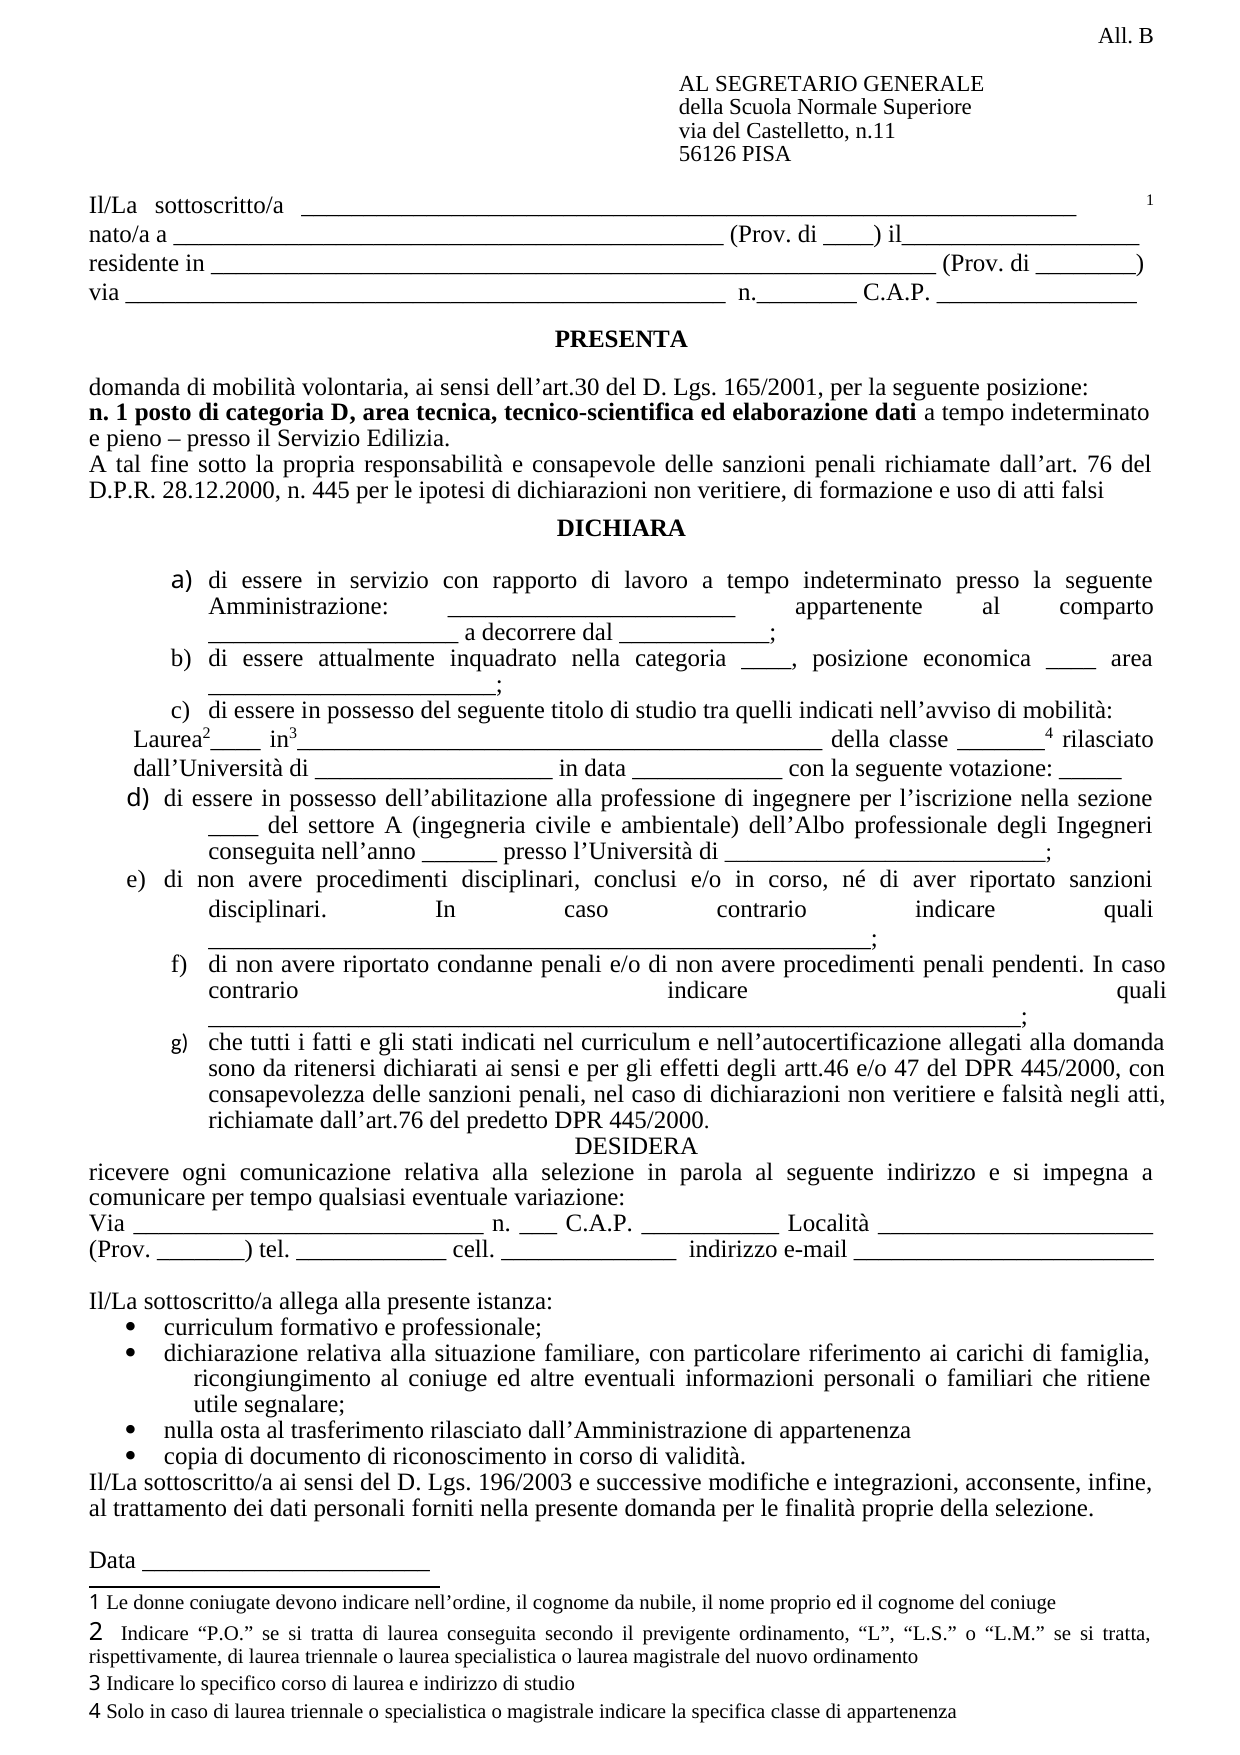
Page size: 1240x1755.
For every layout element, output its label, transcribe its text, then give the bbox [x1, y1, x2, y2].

list di essere in servizio con rapporto di lavoro a tempo indeterminato presso la seguente Amministrazione: _______________________ appartenente al comparto ____________________ a decorrere dal ____________; [171, 563, 1154, 646]
text via del Castelletto, n.11 [89, 119, 1154, 143]
text PRESENTA [89, 327, 1154, 353]
text della Scuola Normale Superiore [89, 96, 1154, 119]
text Il/La sottoscritto/a ai sensi del D. Lgs. 196/2003 e successive modifiche e integrazioni, acconsente, infine, al trattamento dei dati personali forniti nella presente domanda per le finalità proprie della selezione. [89, 1470, 1154, 1522]
text Indicare lo specifico corso di laurea e indirizzo di studio [89, 1668, 1151, 1696]
text Data _______________________ [89, 1547, 1154, 1573]
list di non avere procedimenti disciplinari, conclusi e/o in corso, né di aver riportato sanzioni disciplinari. In caso contrario indicare quali _____________________________________________________; [126, 864, 1154, 952]
text domanda di mobilità volontaria, ai sensi dell’art.30 del D. Lgs. 165/2001, per la seguente posizione: [89, 374, 1150, 400]
text DICHIARA [89, 516, 1154, 542]
text Solo in caso di laurea triennale o specialistica o magistrale indicare la specifica classe di appartenenza [89, 1696, 1151, 1724]
list che tutti i fatti e gli stati indicati nel curriculum e nell’autocertificazione allegati alla domanda sono da ritenersi dichiarati ai sensi e per gli effetti degli artt.46 e/o 47 del DPR 445/2000, con consapevolezza delle sanzioni penali, nel caso di dichiarazioni non veritiere e falsità negli atti, richiamate dall’art.76 del predetto DPR 445/2000. [171, 1030, 1167, 1134]
list curriculum formativo e professionale; [126, 1315, 1154, 1341]
text n. 1 posto di categoria D, area tecnica, tecnico-scientifica ed elaborazione dati a tempo indeterminato e pieno – presso il Servizio Edilizia. [89, 400, 1150, 452]
text 56126 PISA [89, 143, 1154, 167]
list di essere in possesso del seguente titolo di studio tra quelli indicati nell’avviso di mobilità: [171, 698, 1154, 724]
text Via ____________________________ n. ___ C.A.P. ___________ Località ______________________ (Prov. _______) tel. ____________ cell. ______________ indirizzo e-mail ________________________ [89, 1211, 1154, 1263]
text Indicare “P.O.” se si tratta di laurea conseguita secondo il previgente ordinamento, “L”, “L.S.” o “L.M.” se si tratta, rispettivamente, di laurea triennale o laurea specialistica o laurea magistrale del nuovo ordinamento [89, 1615, 1152, 1668]
text Laurea____ in__________________________________________ della classe _______ rilasciato dall’Università di ___________________ in data ____________ con la seguente votazione: _____ [133, 724, 1154, 782]
text via ________________________________________________ n.________ C.A.P. ________________ [89, 277, 1154, 305]
text Il/La sottoscritto/a allega alla presente istanza: [89, 1289, 1154, 1315]
text Il/La sottoscritto/a ______________________________________________________________ nato/a a ____________________________________________ (Prov. di ____) il___________________ [89, 190, 1154, 248]
text DESIDERA [118, 1134, 1154, 1159]
list copia di documento di riconoscimento in corso di validità. [126, 1444, 1151, 1470]
list di essere in possesso dell’abilitazione alla professione di ingegnere per l’iscrizione nella sezione ____ del settore A (ingegneria civile e ambientale) dell’Albo professionale degli Ingegneri conseguita nell’anno ______ presso l’Università di ____________________________; [126, 782, 1154, 864]
text All. B [89, 25, 1154, 48]
list dichiarazione relativa alla situazione familiare, con particolare riferimento ai carichi di famiglia, ricongiungimento al coniuge ed altre eventuali informazioni personali o familiari che ritiene utile segnalare; [126, 1341, 1151, 1418]
text AL SEGRETARIO GENERALE [605, 72, 1154, 96]
list di essere attualmente inquadrato nella categoria ____, posizione economica ____ area _______________________; [171, 646, 1154, 698]
text residente in __________________________________________________________ (Prov. di ________) [89, 248, 1154, 277]
list nulla osta al trasferimento rilasciato dall’Amministrazione di appartenenza [126, 1418, 1151, 1444]
list di non avere riportato condanne penali e/o di non avere procedimenti penali pendenti. In caso contrario indicare quali _________________________________________________________________; [171, 952, 1167, 1030]
text ricevere ogni comunicazione relativa alla selezione in parola al seguente indirizzo e si impegna a comunicare per tempo qualsiasi eventuale variazione: [89, 1159, 1154, 1211]
text Le donne coniugate devono indicare nell’ordine, il cognome da nubile, il nome proprio ed il cognome del coniuge [89, 1587, 1151, 1615]
text A tal fine sotto la propria responsabilità e consapevole delle sanzioni penali richiamate dall’art. 76 del D.P.R. 28.12.2000, n. 445 per le ipotesi di dichiarazioni non veritiere, di formazione e uso di atti falsi [89, 452, 1154, 504]
